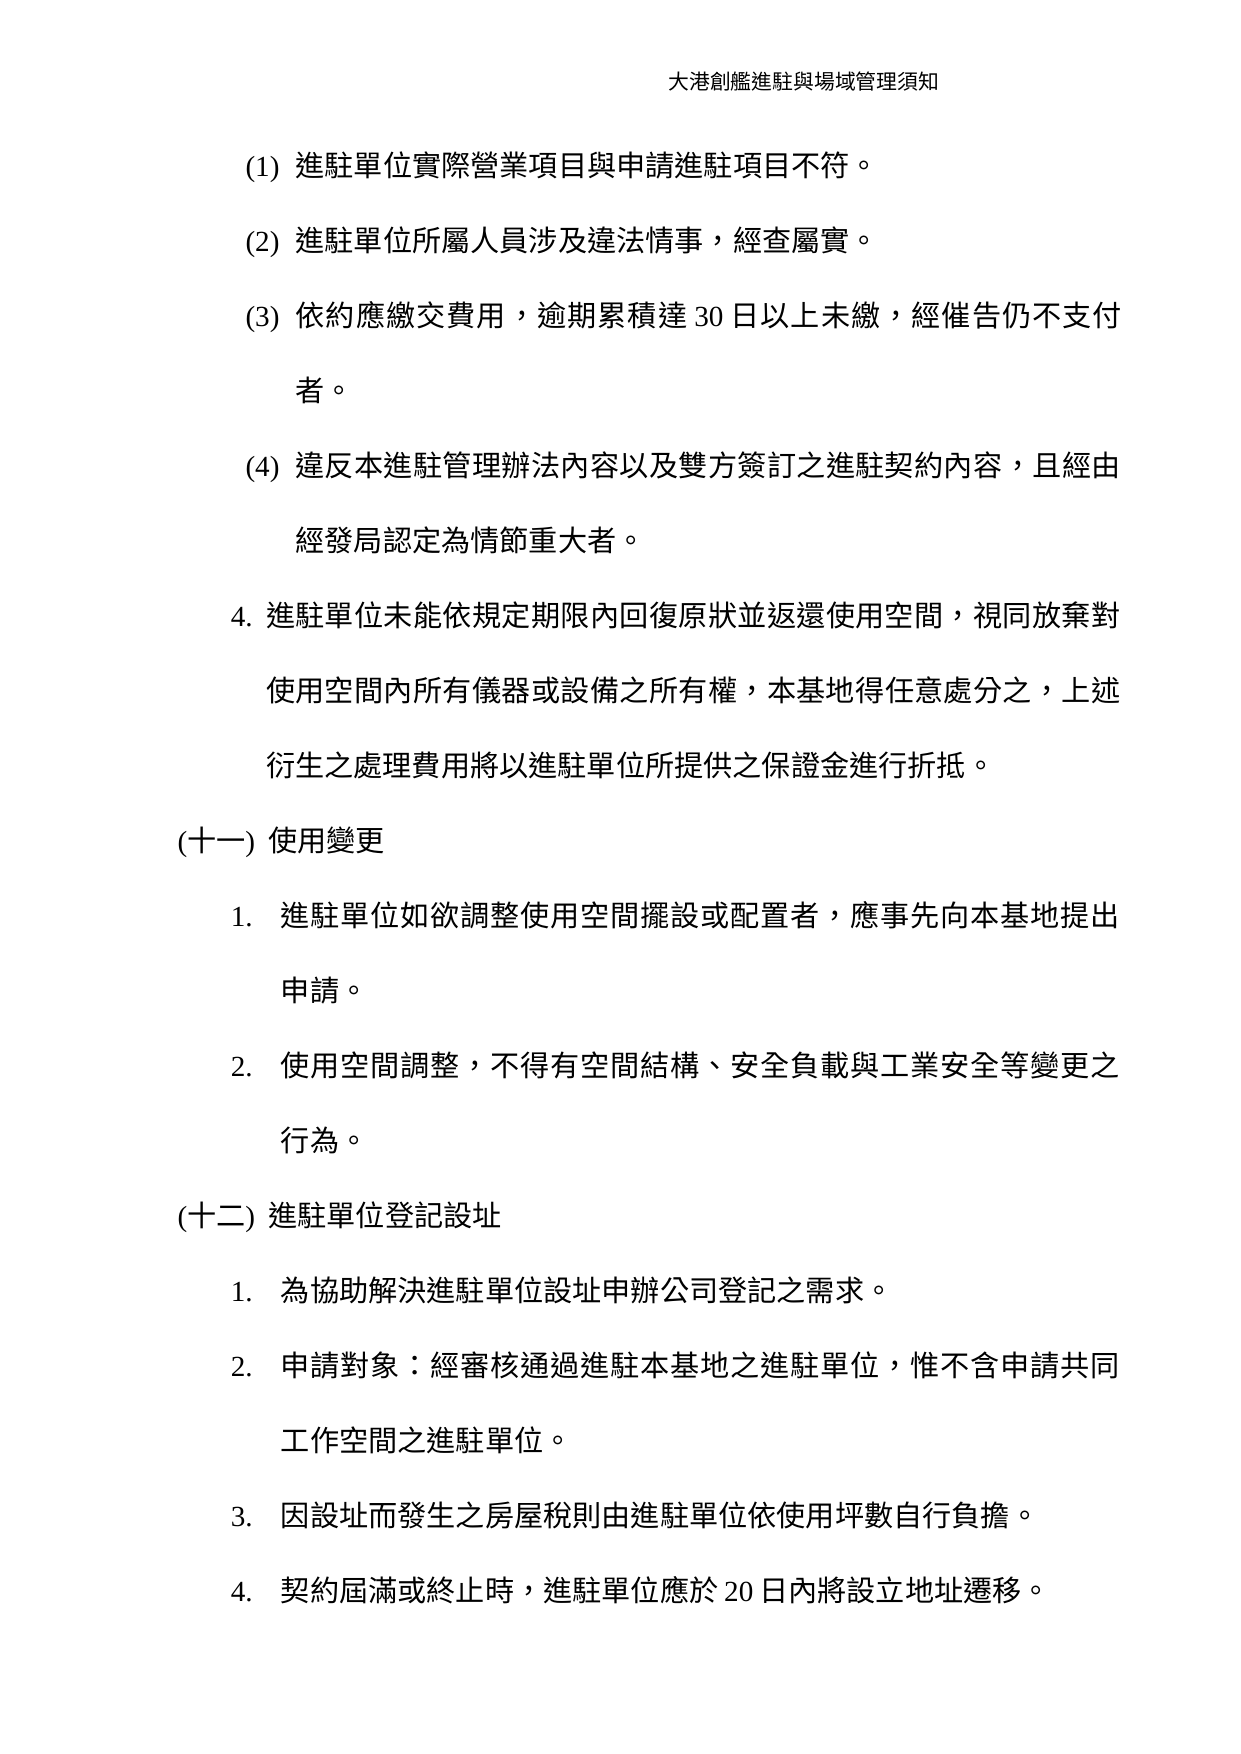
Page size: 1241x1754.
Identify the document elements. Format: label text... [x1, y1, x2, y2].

list 使用空間調整，不得有空間結構、安全負載與工業安全等變更之行為。 [231, 1020, 1122, 1170]
list 契約屆滿或終止時，進駐單位應於20日內將設立地址遷移。 [231, 1545, 1122, 1620]
list 進駐單位登記設址 [177, 1170, 1122, 1245]
list 申請對象：經審核通過進駐本基地之進駐單位，惟不含申請共同工作空間之進駐單位。 [231, 1320, 1122, 1470]
list 使用變更 [177, 795, 1122, 870]
list 依約應繳交費用，逾期累積達30日以上未繳，經催告仍不支付者。 [245, 270, 1122, 420]
list 進駐單位實際營業項目與申請進駐項目不符。 [245, 120, 1122, 195]
list 進駐單位未能依規定期限內回復原狀並返還使用空間，視同放棄對使用空間內所有儀器或設備之所有權，本基地得任意處分之，上述衍生之處理費用將以進駐單位所提供之保證金進行折抵。 [231, 570, 1122, 795]
list 進駐單位所屬人員涉及違法情事，經查屬實。 [245, 195, 1122, 270]
list 進駐單位如欲調整使用空間擺設或配置者，應事先向本基地提出申請。 [231, 870, 1122, 1020]
list 為協助解決進駐單位設址申辦公司登記之需求。 [231, 1245, 1122, 1320]
list 因設址而發生之房屋稅則由進駐單位依使用坪數自行負擔。 [231, 1470, 1122, 1545]
list 違反本進駐管理辦法內容以及雙方簽訂之進駐契約內容，且經由經發局認定為情節重大者。 [245, 420, 1122, 570]
